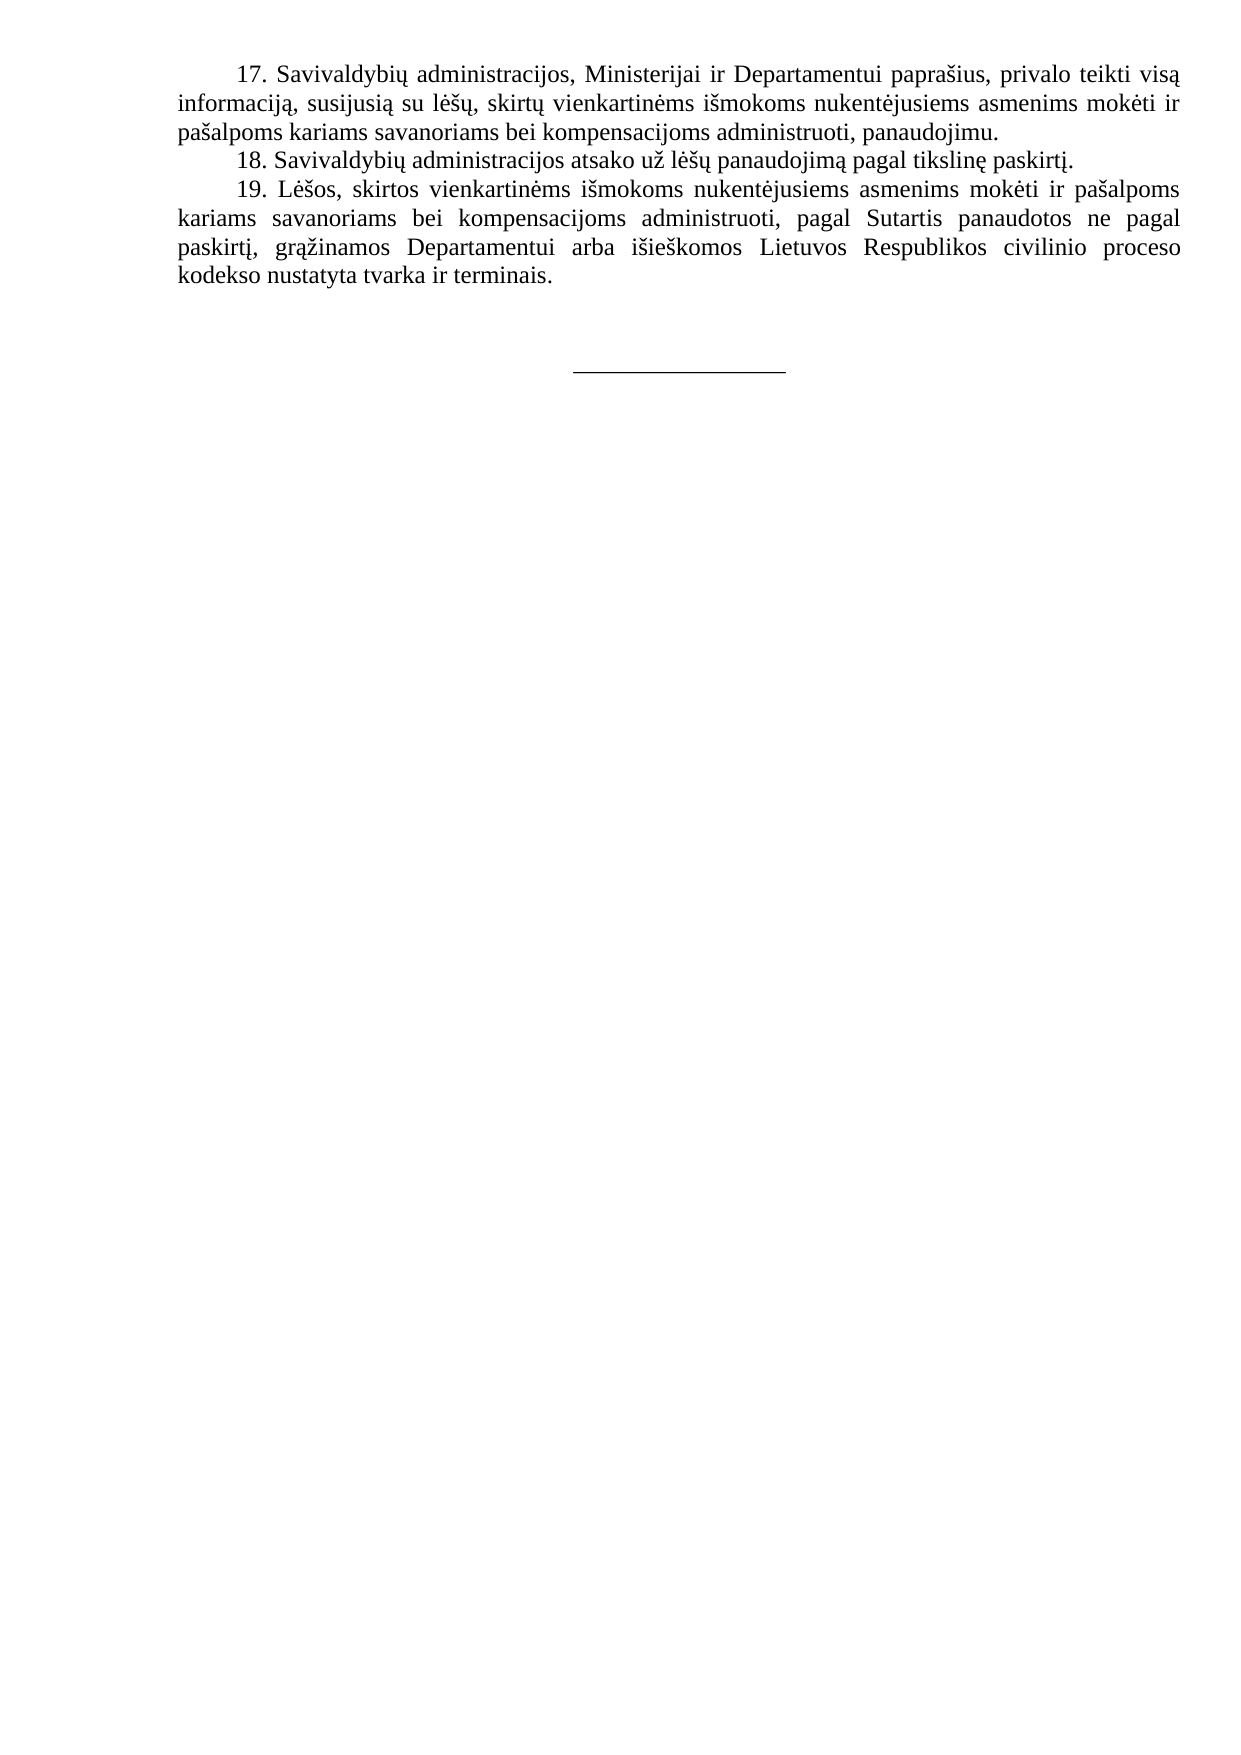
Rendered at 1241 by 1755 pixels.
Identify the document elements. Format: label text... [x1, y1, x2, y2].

text 18. Savivaldybių administracijos atsako už lėšų panaudojimą pagal tikslinę paskirtį. [177, 145, 1181, 174]
text 17. Savivaldybių administracijos, Ministerijai ir Departamentui paprašius, privalo teikti visą informaciją, susijusią su lėšų, skirtų vienkartinėms išmokoms nukentėjusiems asmenims mokėti ir pašalpoms kariams savanoriams bei kompensacijoms administruoti, panaudojimu. [177, 59, 1181, 145]
text _________________ [177, 347, 1181, 375]
text 19. Lėšos, skirtos vienkartinėms išmokoms nukentėjusiems asmenims mokėti ir pašalpoms kariams savanoriams bei kompensacijoms administruoti, pagal Sutartis panaudotos ne pagal paskirtį, grąžinamos Departamentui arba išieškomos Lietuvos Respublikos civilinio proceso kodekso nustatyta tvarka ir terminais. [177, 174, 1181, 289]
